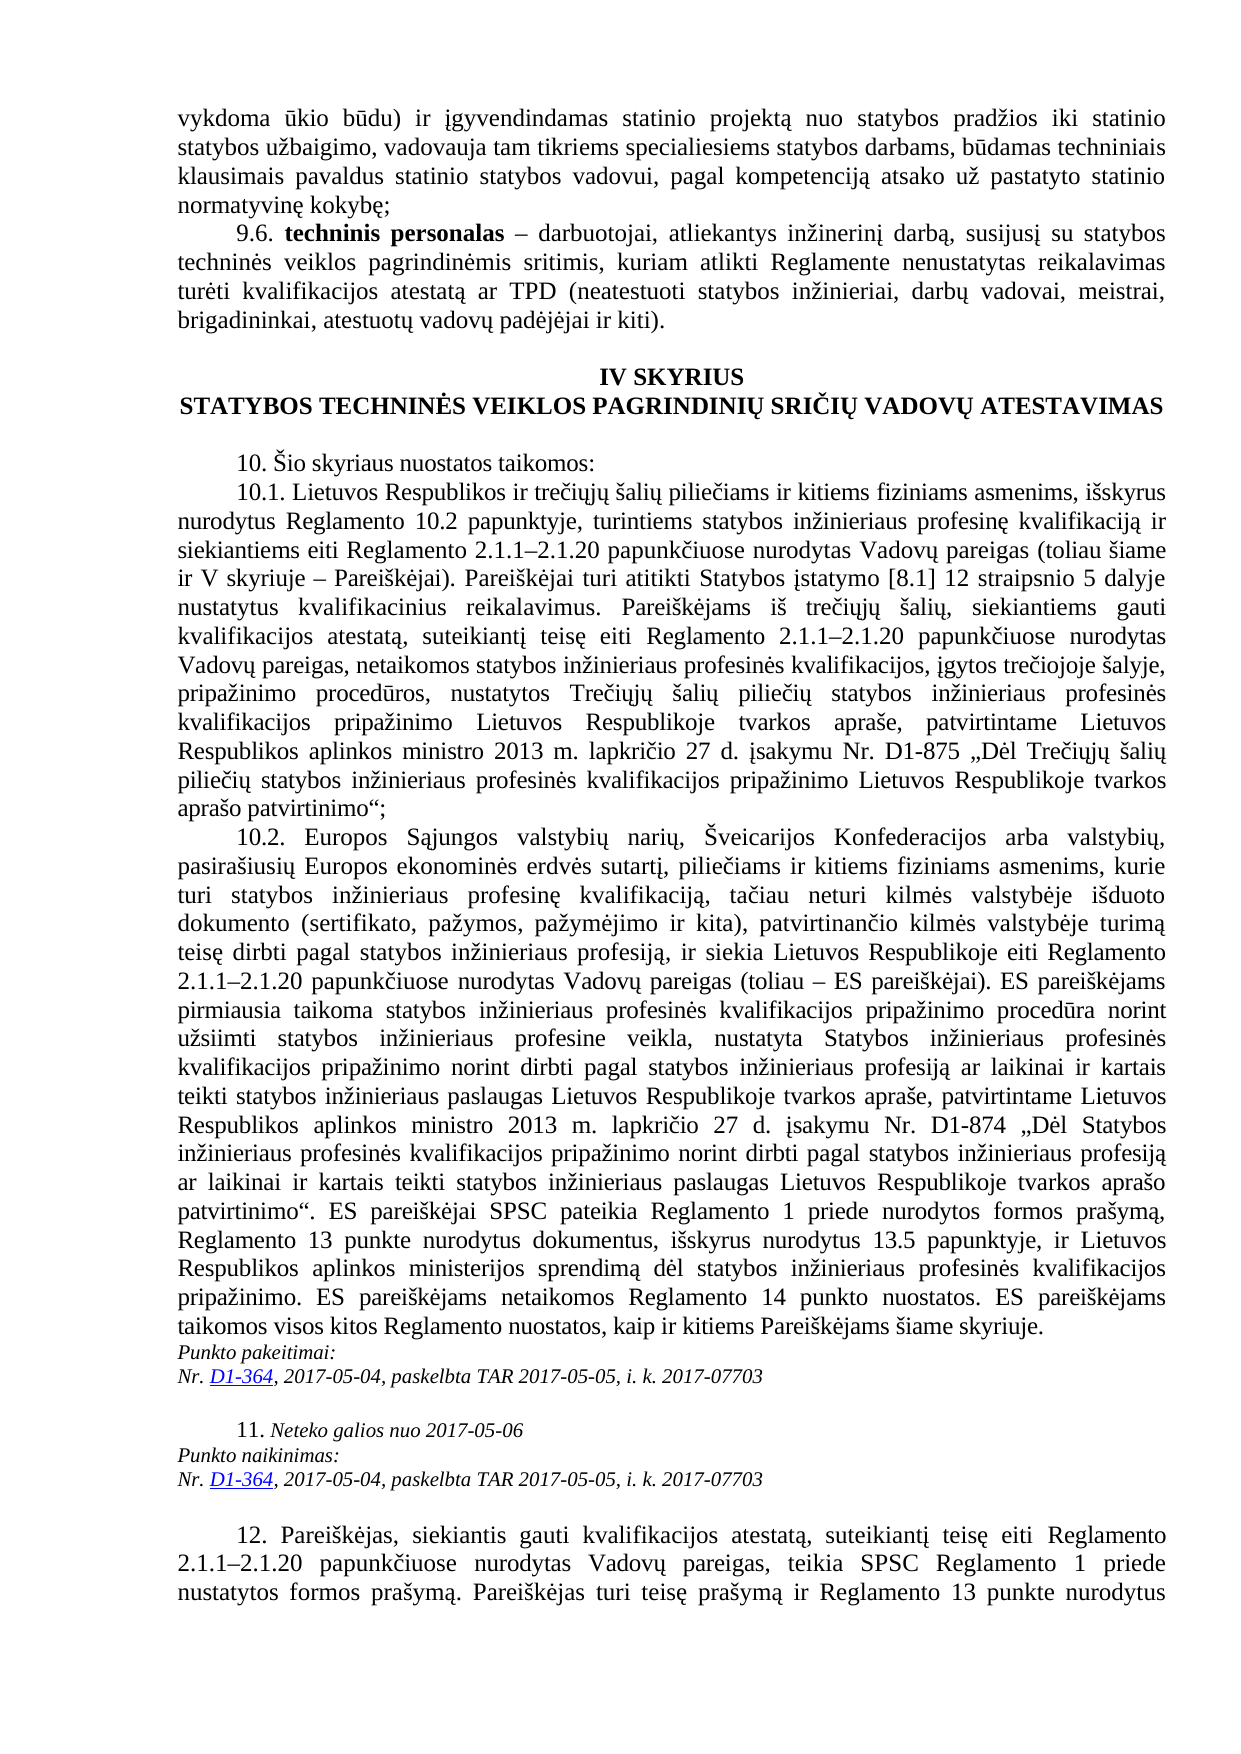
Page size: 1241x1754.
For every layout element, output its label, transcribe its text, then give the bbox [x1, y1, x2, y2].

text 10.2. Europos Sąjungos valstybių narių, Šveicarijos Konfederacijos arba valstybių, pasirašiusių Europos ekonominės erdvės sutartį, piliečiams ir kitiems fiziniams asmenims, kurie turi statybos inžinieriaus profesinę kvalifikaciją, tačiau neturi kilmės valstybėje išduoto dokumento (sertifikato, pažymos, pažymėjimo ir kita), patvirtinančio kilmės valstybėje turimą teisę dirbti pagal statybos inžinieriaus profesiją, ir siekia Lietuvos Respublikoje eiti Reglamento 2.1.1–2.1.20 papunkčiuose nurodytas Vadovų pareigas (toliau – ES pareiškėjai). ES pareiškėjams pirmiausia taikoma statybos inžinieriaus profesinės kvalifikacijos pripažinimo procedūra norint užsiimti statybos inžinieriaus profesine veikla, nustatyta Statybos inžinieriaus profesinės kvalifikacijos pripažinimo norint dirbti pagal statybos inžinieriaus profesiją ar laikinai ir kartais teikti statybos inžinieriaus paslaugas Lietuvos Respublikoje tvarkos apraše, patvirtintame Lietuvos Respublikos aplinkos ministro 2013 m. lapkričio 27 d. įsakymu Nr. D1-874 „Dėl Statybos inžinieriaus profesinės kvalifikacijos pripažinimo norint dirbti pagal statybos inžinieriaus profesiją ar laikinai ir kartais teikti statybos inžinieriaus paslaugas Lietuvos Respublikoje tvarkos aprašo patvirtinimo“. ES pareiškėjai SPSC pateikia Reglamento 1 priede nurodytos formos prašymą, Reglamento 13 punkte nurodytus dokumentus, išskyrus nurodytus 13.5 papunktyje, ir Lietuvos Respublikos aplinkos ministerijos sprendimą dėl statybos inžinieriaus profesinės kvalifikacijos pripažinimo. ES pareiškėjams netaikomos Reglamento 14 punkto nuostatos. ES pareiškėjams taikomos visos kitos Reglamento nuostatos, kaip ir kitiems Pareiškėjams šiame skyriuje. [177, 822, 1166, 1340]
text Punkto naikinimas: [177, 1443, 1166, 1467]
text IV SKYRIUS [177, 362, 1166, 391]
text Nr. D1-364, 2017-05-04, paskelbta TAR 2017-05-05, i. k. 2017-07703 [177, 1364, 1166, 1388]
text 9.6. techninis personalas – darbuotojai, atliekantys inžinerinį darbą, susijusį su statybos techninės veiklos pagrindinėmis sritimis, kuriam atlikti Reglamente nenustatytas reikalavimas turėti kvalifikacijos atestatą ar TPD (neatestuoti statybos inžinieriai, darbų vadovai, meistrai, brigadininkai, atestuotų vadovų padėjėjai ir kiti). [177, 218, 1166, 333]
text vykdoma ūkio būdu) ir įgyvendindamas statinio projektą nuo statybos pradžios iki statinio statybos užbaigimo, vadovauja tam tikriems specialiesiems statybos darbams, būdamas techniniais klausimais pavaldus statinio statybos vadovui, pagal kompetenciją atsako už pastatyto statinio normatyvinę kokybę; [177, 103, 1166, 218]
text 10. Šio skyriaus nuostatos taikomos: [177, 448, 1166, 477]
text 10.1. Lietuvos Respublikos ir trečiųjų šalių piliečiams ir kitiems fiziniams asmenims, išskyrus nurodytus Reglamento 10.2 papunktyje, turintiems statybos inžinieriaus profesinę kvalifikaciją ir siekiantiems eiti Reglamento 2.1.1–2.1.20 papunkčiuose nurodytas Vadovų pareigas (toliau šiame ir V skyriuje – Pareiškėjai). Pareiškėjai turi atitikti Statybos įstatymo [8.1] 12 straipsnio 5 dalyje nustatytus kvalifikacinius reikalavimus. Pareiškėjams iš trečiųjų šalių, siekiantiems gauti kvalifikacijos atestatą, suteikiantį teisę eiti Reglamento 2.1.1–2.1.20 papunkčiuose nurodytas Vadovų pareigas, netaikomos statybos inžinieriaus profesinės kvalifikacijos, įgytos trečiojoje šalyje, pripažinimo procedūros, nustatytos Trečiųjų šalių piliečių statybos inžinieriaus profesinės kvalifikacijos pripažinimo Lietuvos Respublikoje tvarkos apraše, patvirtintame Lietuvos Respublikos aplinkos ministro 2013 m. lapkričio 27 d. įsakymu Nr. D1-875 „Dėl Trečiųjų šalių piliečių statybos inžinieriaus profesinės kvalifikacijos pripažinimo Lietuvos Respublikoje tvarkos aprašo patvirtinimo“; [177, 477, 1166, 822]
text STATYBOS TECHNINĖS VEIKLOS PAGRINDINIŲ SRIČIŲ VADOVŲ ATESTAVIMAS [177, 391, 1166, 420]
text 12. Pareiškėjas, siekiantis gauti kvalifikacijos atestatą, suteikiantį teisę eiti Reglamento 2.1.1–2.1.20 papunkčiuose nurodytas Vadovų pareigas, teikia SPSC Reglamento 1 priede nustatytos formos prašymą. Pareiškėjas turi teisę prašymą ir Reglamento 13 punkte nurodytus [177, 1520, 1166, 1606]
text 11. Neteko galios nuo 2017-05-06 [177, 1417, 1166, 1443]
text Punkto pakeitimai: [177, 1340, 1166, 1364]
text Nr. D1-364, 2017-05-04, paskelbta TAR 2017-05-05, i. k. 2017-07703 [177, 1467, 1166, 1491]
